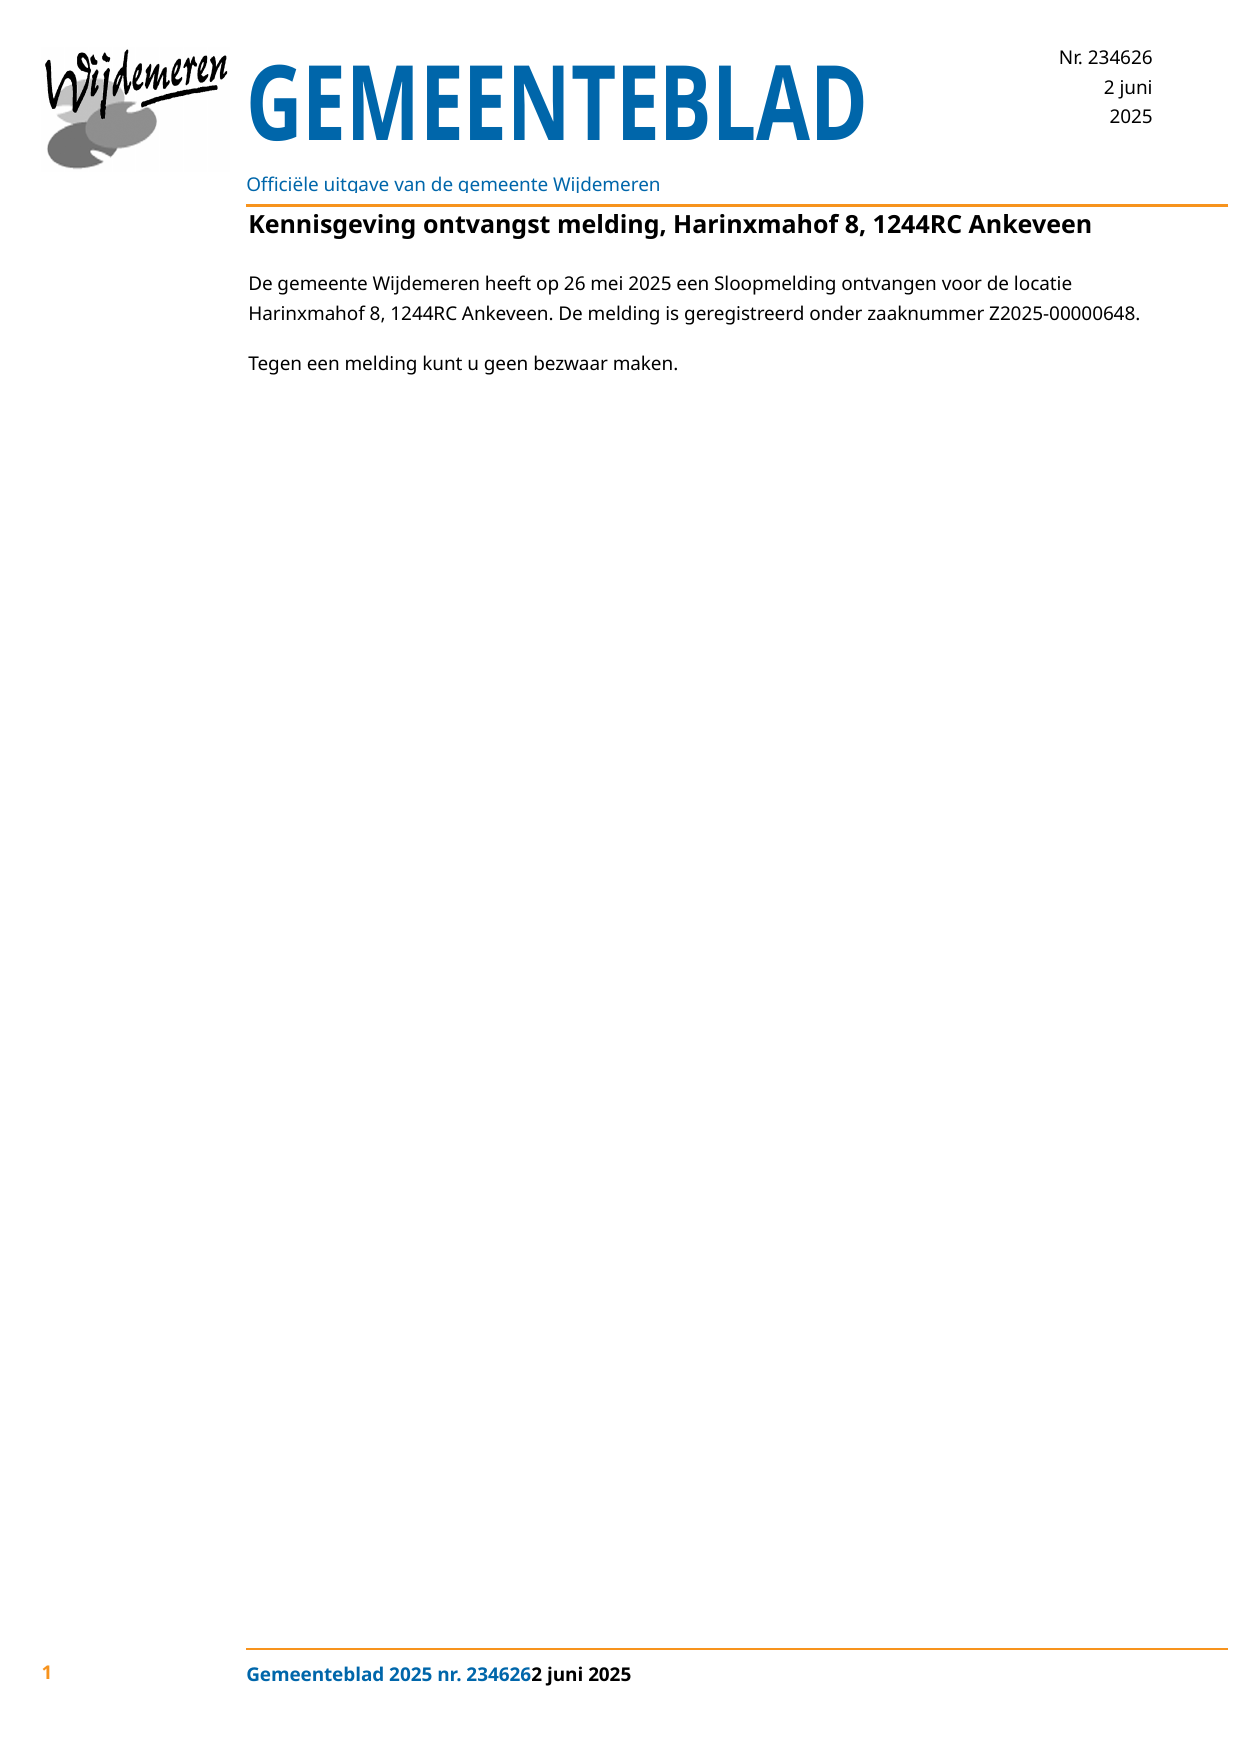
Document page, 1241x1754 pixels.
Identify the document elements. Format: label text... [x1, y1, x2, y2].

picture [41, 47, 231, 172]
text Tegen een melding kunt u geen bezwaar maken. [248, 350, 1152, 376]
text De gemeente Wijdemeren heeft op 26 mei 2025 een Sloopmelding ontvangen voor de locatie Harinxmahof 8, 1244RC Ankeveen. De melding is geregistreerd onder zaaknummer Z2025-00000648. [248, 270, 1152, 326]
text Kennisgeving ontvangst melding, Harinxmahof 8, 1244RC Ankeveen [248, 207, 1152, 241]
